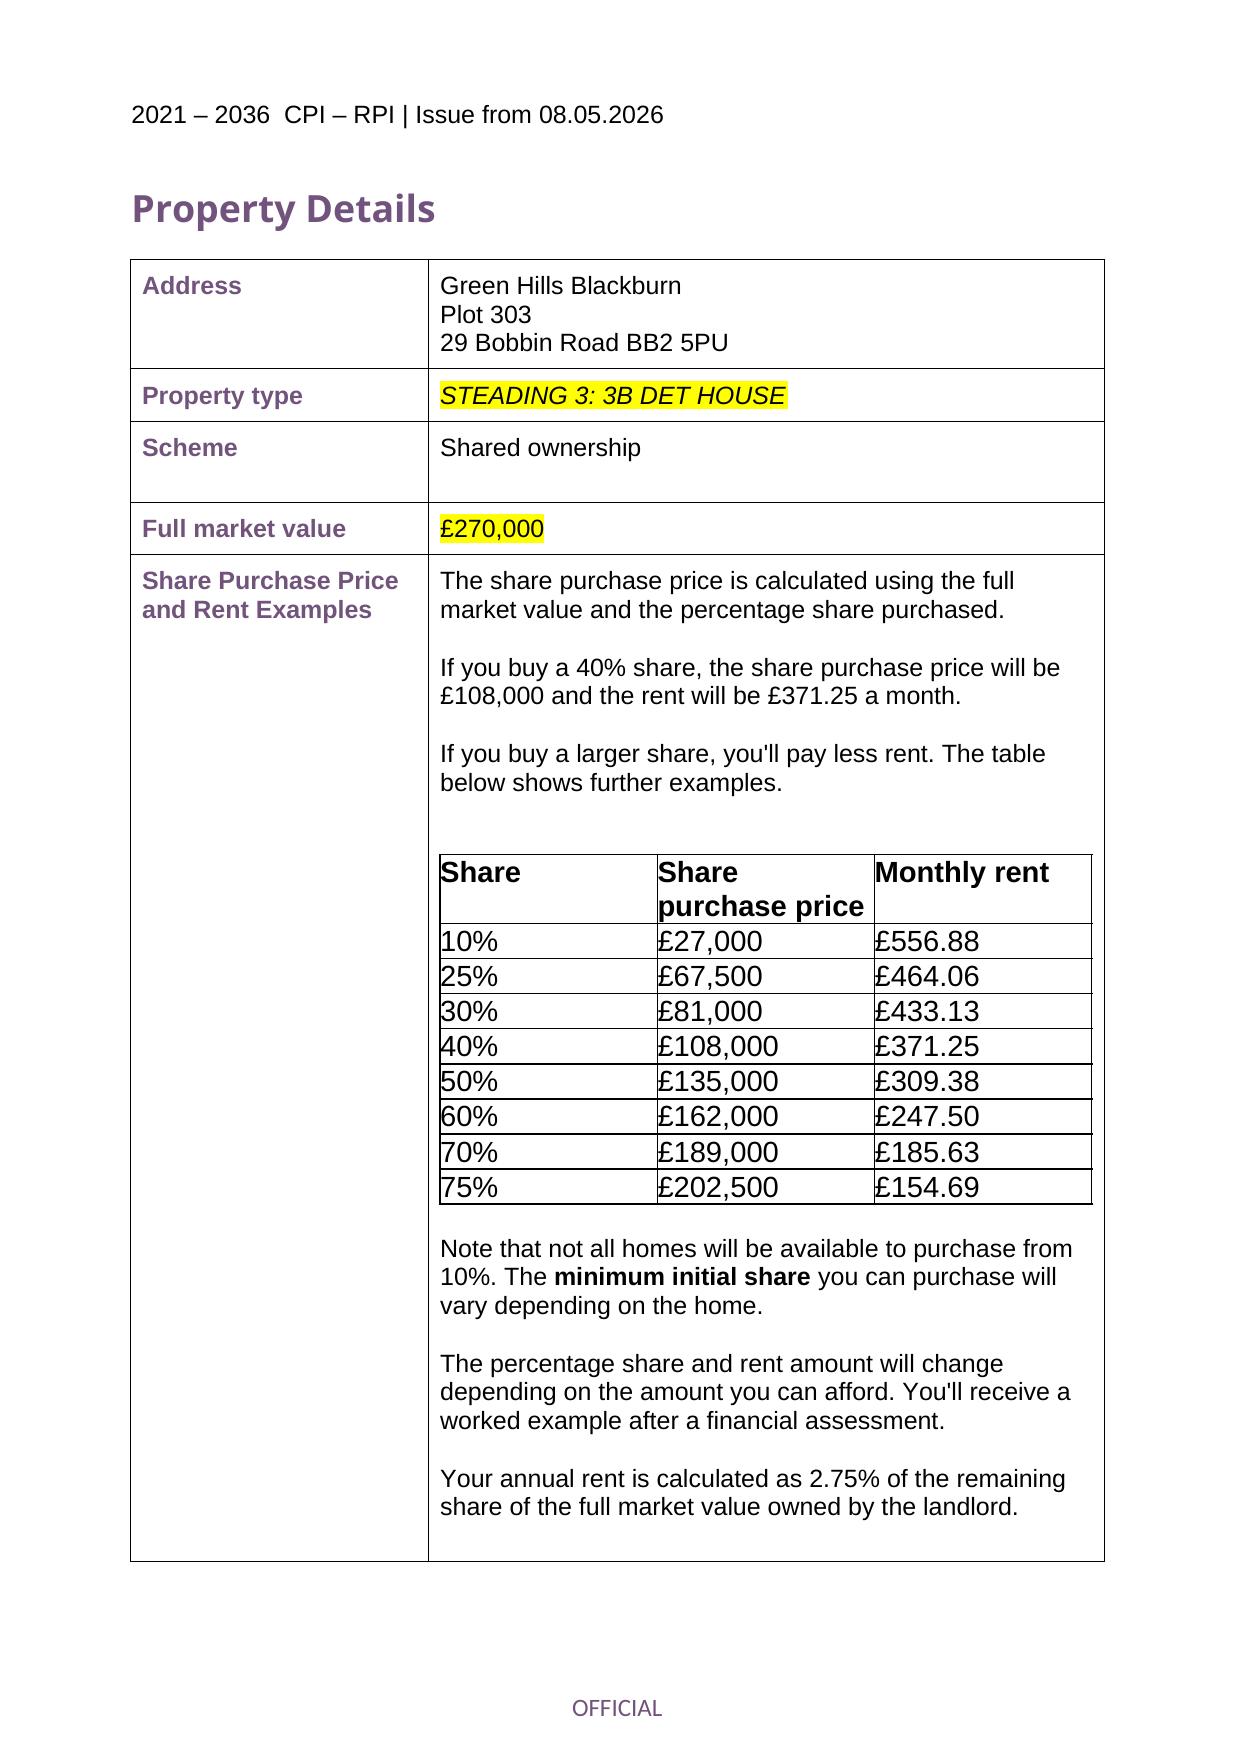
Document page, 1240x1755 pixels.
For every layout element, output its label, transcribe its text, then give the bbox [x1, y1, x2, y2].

table_cell £162,000 [658, 1100, 874, 1133]
table_cell Share Purchase Price and Rent Examples [131, 555, 428, 1561]
table_cell Shared ownership [429, 422, 1104, 502]
table_cell £371.25 [875, 1029, 1091, 1063]
table_cell Scheme [131, 422, 428, 502]
table_cell £247.50 [875, 1100, 1091, 1133]
table_cell 40% [441, 1029, 657, 1063]
table_cell 30% [441, 994, 657, 1028]
table_cell Property type [131, 369, 428, 421]
table_cell £189,000 [658, 1135, 874, 1168]
table_cell £309.38 [875, 1065, 1091, 1098]
table_cell £135,000 [658, 1065, 874, 1098]
table_cell £433.13 [875, 994, 1091, 1028]
table_header Share [441, 855, 657, 922]
table_cell The share purchase price is calculated using the full market value and the percentage share purchased. If you buy a 40% share, the share purchase price will be £108,000 and the rent will be £371.25 a month. If you buy a larger share, you'll pay less rent. The table below shows further examples. Note that not all homes will be available to purchase from 10%. The minimum initial share you can purchase will vary depending on the home. The percentage share and rent amount will change depending on the amount you can afford. You'll receive a worked example after a financial assessment. Your annual rent is calculated as 2.75% of the remaining share of the full market value owned by the landlord. [429, 555, 1104, 1561]
table_header Green Hills Blackburn Plot 303 29 Bobbin Road BB2 5PU [429, 260, 1104, 368]
table_cell £556.88 [875, 924, 1091, 957]
table_cell 25% [441, 959, 657, 993]
table_cell £202,500 [658, 1170, 874, 1203]
table_cell £108,000 [658, 1029, 874, 1063]
table_cell £67,500 [658, 959, 874, 993]
table_header Share purchase price [658, 855, 874, 922]
text Property Details [131, 182, 1106, 233]
table_cell 75% [441, 1170, 657, 1203]
table_cell £81,000 [658, 994, 874, 1028]
table_cell STEADING 3: 3B DET HOUSE [429, 369, 1104, 421]
table_cell £154.69 [875, 1170, 1091, 1203]
table_cell £27,000 [658, 924, 874, 957]
table_cell 60% [441, 1100, 657, 1133]
table_cell £464.06 [875, 959, 1091, 993]
table_cell 70% [441, 1135, 657, 1168]
table_header Monthly rent [875, 855, 1091, 922]
table_cell Full market value [131, 503, 428, 554]
table_header Address [131, 260, 428, 368]
table_cell £270,000 [429, 503, 1104, 554]
table_cell £185.63 [875, 1135, 1091, 1168]
table_cell 50% [441, 1065, 657, 1098]
table_cell 10% [441, 924, 657, 957]
